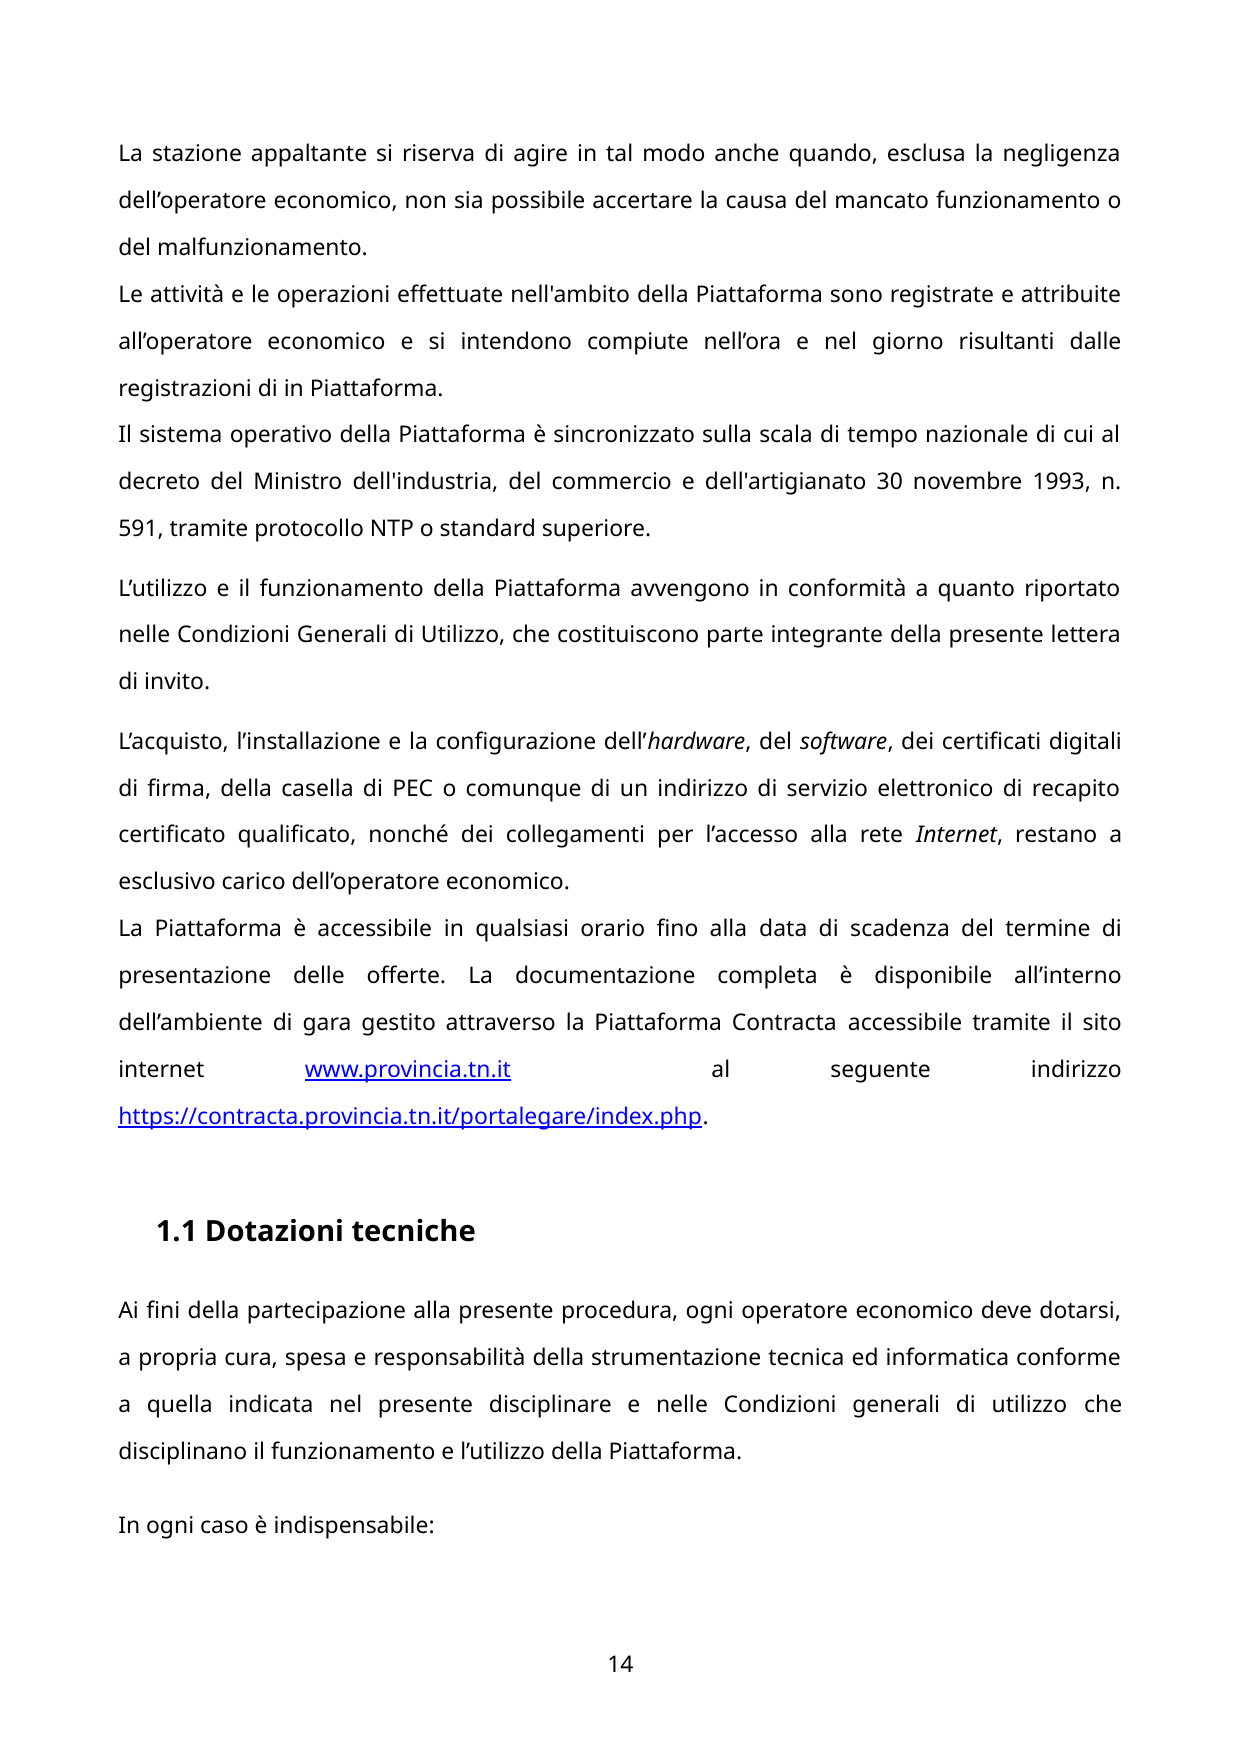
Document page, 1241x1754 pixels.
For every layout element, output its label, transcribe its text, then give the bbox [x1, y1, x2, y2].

list La stazione appaltante si riserva di agire in tal modo anche quando, esclusa la negligenza dell’operatore economico, non sia possibile accertare la causa del mancato funzionamento o del malfunzionamento. [118, 137, 1122, 262]
list La Piattaforma è accessibile in qualsiasi orario fino alla data di scadenza del termine di presentazione delle offerte. La documentazione completa è disponibile all’interno dell’ambiente di gara gestito attraverso la Piattaforma Contracta accessibile tramite il sito internet www.provincia.tn.it al seguente indirizzo https://contracta.provincia.tn.it/portalegare/index.php. [118, 912, 1122, 1131]
list Il sistema operativo della Piattaforma è sincronizzato sulla scala di tempo nazionale di cui al decreto del Ministro dell'industria, del commercio e dell'artigianato 30 novembre 1993, n. 591, tramite protocollo NTP o standard superiore. [118, 418, 1122, 543]
list Le attività e le operazioni effettuate nell'ambito della Piattaforma sono registrate e attribuite all’operatore economico e si intendono compiute nell’ora e nel giorno risultanti dalle registrazioni di in Piattaforma. [118, 278, 1122, 403]
list 1.1 Dotazioni tecniche [118, 1210, 1122, 1250]
list L’acquisto, l’installazione e la configurazione dell’hardware, del software, dei certificati digitali di firma, della casella di PEC o comunque di un indirizzo di servizio elettronico di recapito certificato qualificato, nonché dei collegamenti per l’accesso alla rete Internet, restano a esclusivo carico dell’operatore economico. [118, 724, 1122, 896]
list L’utilizzo e il funzionamento della Piattaforma avvengono in conformità a quanto riportato nelle Condizioni Generali di Utilizzo, che costituiscono parte integrante della presente lettera di invito. [118, 571, 1122, 696]
list Ai fini della partecipazione alla presente procedura, ogni operatore economico deve dotarsi, a propria cura, spesa e responsabilità della strumentazione tecnica ed informatica conforme a quella indicata nel presente disciplinare e nelle Condizioni generali di utilizzo che disciplinano il funzionamento e l’utilizzo della Piattaforma. [118, 1294, 1122, 1466]
list In ogni caso è indispensabile: [118, 1509, 1122, 1540]
